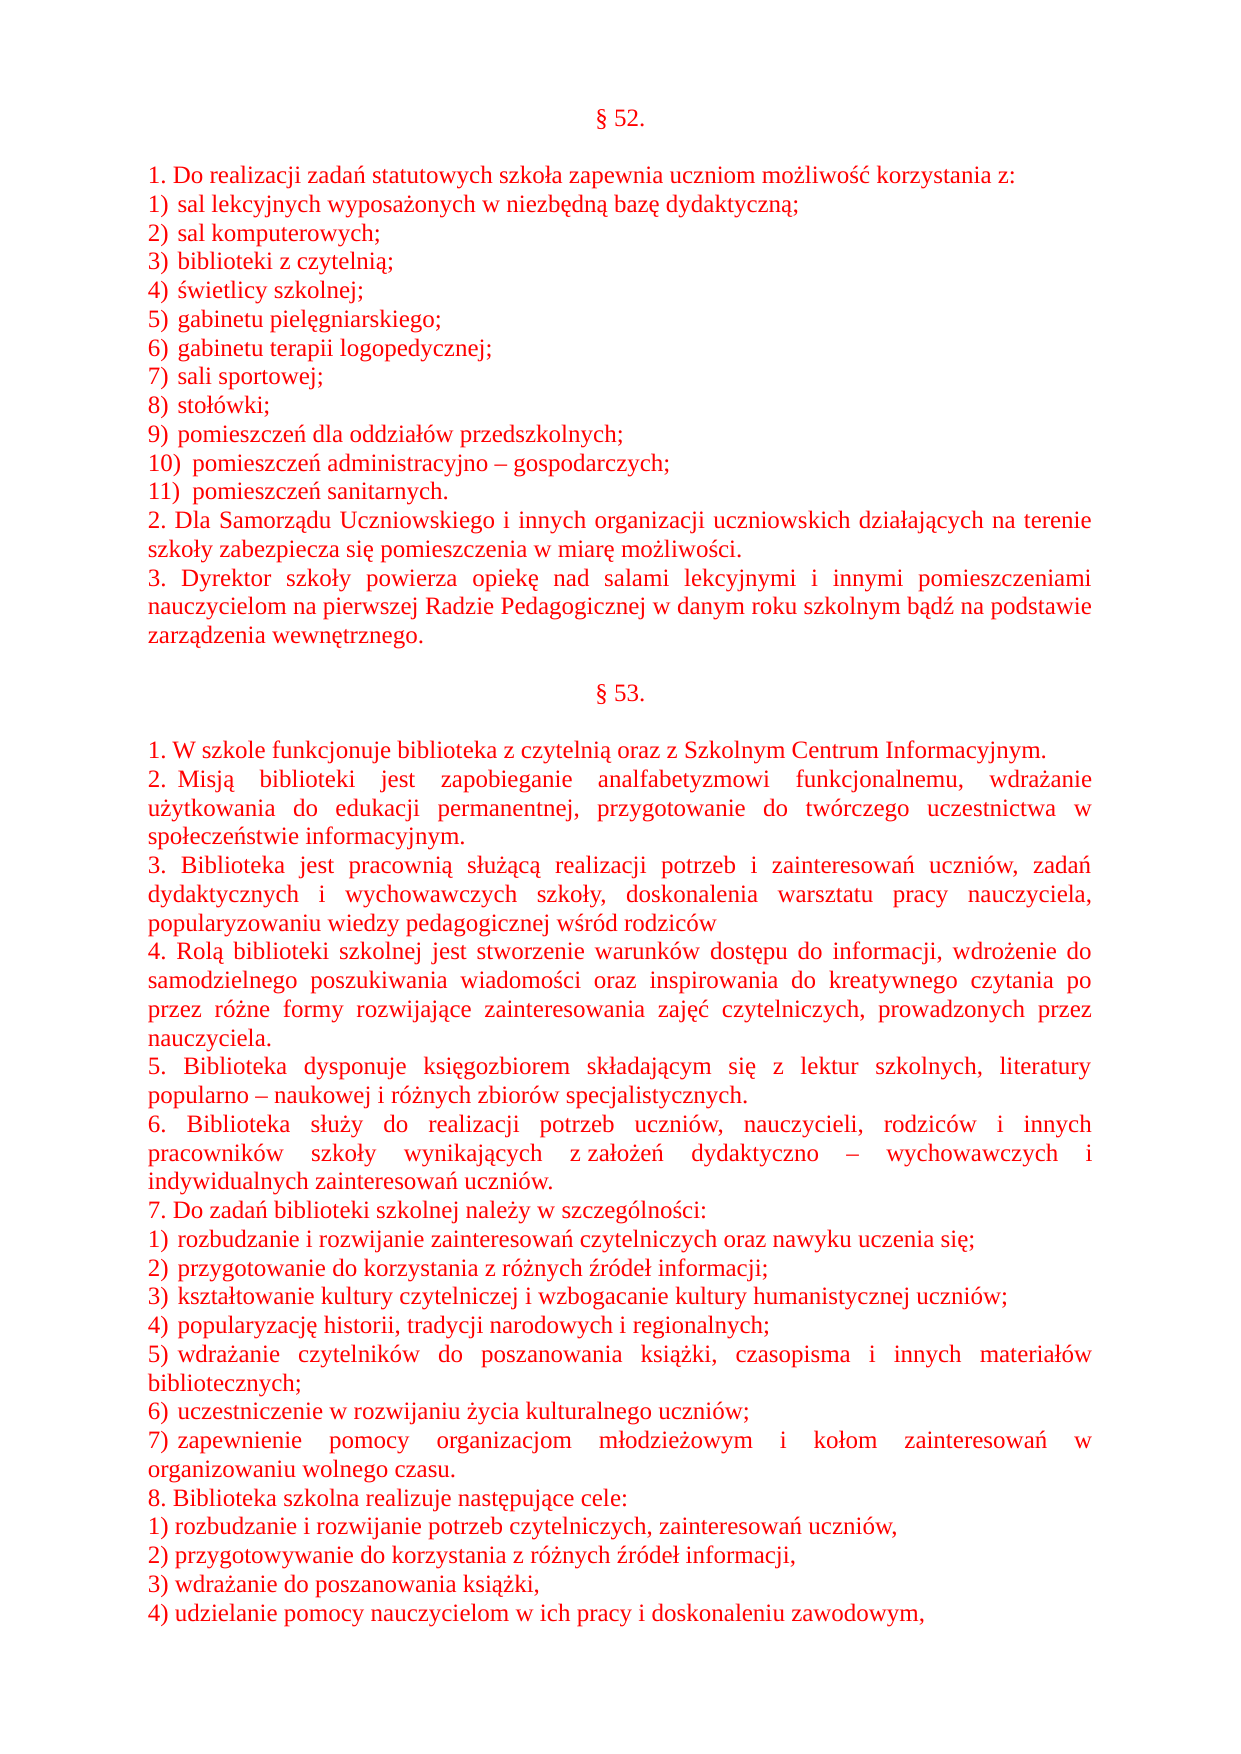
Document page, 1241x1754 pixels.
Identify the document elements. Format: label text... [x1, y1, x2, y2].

list rozbudzanie i rozwijanie zainteresowań czytelniczych oraz nawyku uczenia się; [148, 1224, 1092, 1253]
text 3. Dyrektor szkoły powierza opiekę nad salami lekcyjnymi i innymi pomieszczeniami nauczycielom na pierwszej Radzie Pedagogicznej w danym roku szkolnym bądź na podstawie zarządzenia wewnętrznego. [148, 563, 1092, 649]
list gabinetu terapii logopedycznej; [148, 333, 1092, 361]
list pomieszczeń dla oddziałów przedszkolnych; [148, 419, 1092, 448]
text 2. Misją biblioteki jest zapobieganie analfabetyzmowi funkcjonalnemu, wdrażanie użytkowania do edukacji permanentnej, przygotowanie do twórczego uczestnictwa w społeczeństwie informacyjnym. [148, 764, 1092, 850]
text 1. W szkole funkcjonuje biblioteka z czytelnią oraz z Szkolnym Centrum Informacyjnym. [148, 735, 1092, 764]
text 1) rozbudzanie i rozwijanie potrzeb czytelniczych, zainteresowań uczniów, [148, 1511, 1092, 1540]
list sal lekcyjnych wyposażonych w niezbędną bazę dydaktyczną; [148, 189, 1092, 218]
text 7. Do zadań biblioteki szkolnej należy w szczególności: [148, 1195, 1092, 1224]
text 5. Biblioteka dysponuje księgozbiorem składającym się z lektur szkolnych, literatury popularno – naukowej i różnych zbiorów specjalistycznych. [148, 1051, 1092, 1109]
list pomieszczeń administracyjno – gospodarczych; [148, 448, 1092, 476]
text 6. Biblioteka służy do realizacji potrzeb uczniów, nauczycieli, rodziców i innych pracowników szkoły wynikających z założeń dydaktyczno – wychowawczych i indywidualnych zainteresowań uczniów. [148, 1109, 1092, 1195]
text 8. Biblioteka szkolna realizuje następujące cele: [148, 1483, 1092, 1511]
list gabinetu pielęgniarskiego; [148, 304, 1092, 333]
list świetlicy szkolnej; [148, 275, 1092, 304]
list zapewnienie pomocy organizacjom młodzieżowym i kołom zainteresowań w organizowaniu wolnego czasu. [148, 1425, 1092, 1483]
text 1. Do realizacji zadań statutowych szkoła zapewnia uczniom możliwość korzystania z: [148, 160, 1092, 189]
text 3) wdrażanie do poszanowania książki, [148, 1569, 1092, 1598]
text § 52. [148, 103, 1092, 131]
list sali sportowej; [148, 361, 1092, 390]
list popularyzację historii, tradycji narodowych i regionalnych; [148, 1310, 1092, 1339]
text § 53. [148, 678, 1092, 706]
text 4) udzielanie pomocy nauczycielom w ich pracy i doskonaleniu zawodowym, [148, 1598, 1092, 1626]
list sal komputerowych; [148, 218, 1092, 246]
list uczestniczenie w rozwijaniu życia kulturalnego uczniów; [148, 1396, 1092, 1425]
text 2) przygotowywanie do korzystania z różnych źródeł informacji, [148, 1540, 1092, 1569]
list pomieszczeń sanitarnych. [148, 476, 1092, 505]
text 4. Rolą biblioteki szkolnej jest stworzenie warunków dostępu do informacji, wdrożenie do samodzielnego poszukiwania wiadomości oraz inspirowania do kreatywnego czytania po przez różne formy rozwijające zainteresowania zajęć czytelniczych, prowadzonych przez nauczyciela. [148, 936, 1092, 1051]
list kształtowanie kultury czytelniczej i wzbogacanie kultury humanistycznej uczniów; [148, 1281, 1092, 1310]
list biblioteki z czytelnią; [148, 246, 1092, 275]
list wdrażanie czytelników do poszanowania książki, czasopisma i innych materiałów bibliotecznych; [148, 1339, 1092, 1396]
text 3. Biblioteka jest pracownią służącą realizacji potrzeb i zainteresowań uczniów, zadań dydaktycznych i wychowawczych szkoły, doskonalenia warsztatu pracy nauczyciela, popularyzowaniu wiedzy pedagogicznej wśród rodziców [148, 850, 1092, 936]
text 2. Dla Samorządu Uczniowskiego i innych organizacji uczniowskich działających na terenie szkoły zabezpiecza się pomieszczenia w miarę możliwości. [148, 505, 1092, 563]
list przygotowanie do korzystania z różnych źródeł informacji; [148, 1253, 1092, 1281]
list stołówki; [148, 390, 1092, 419]
